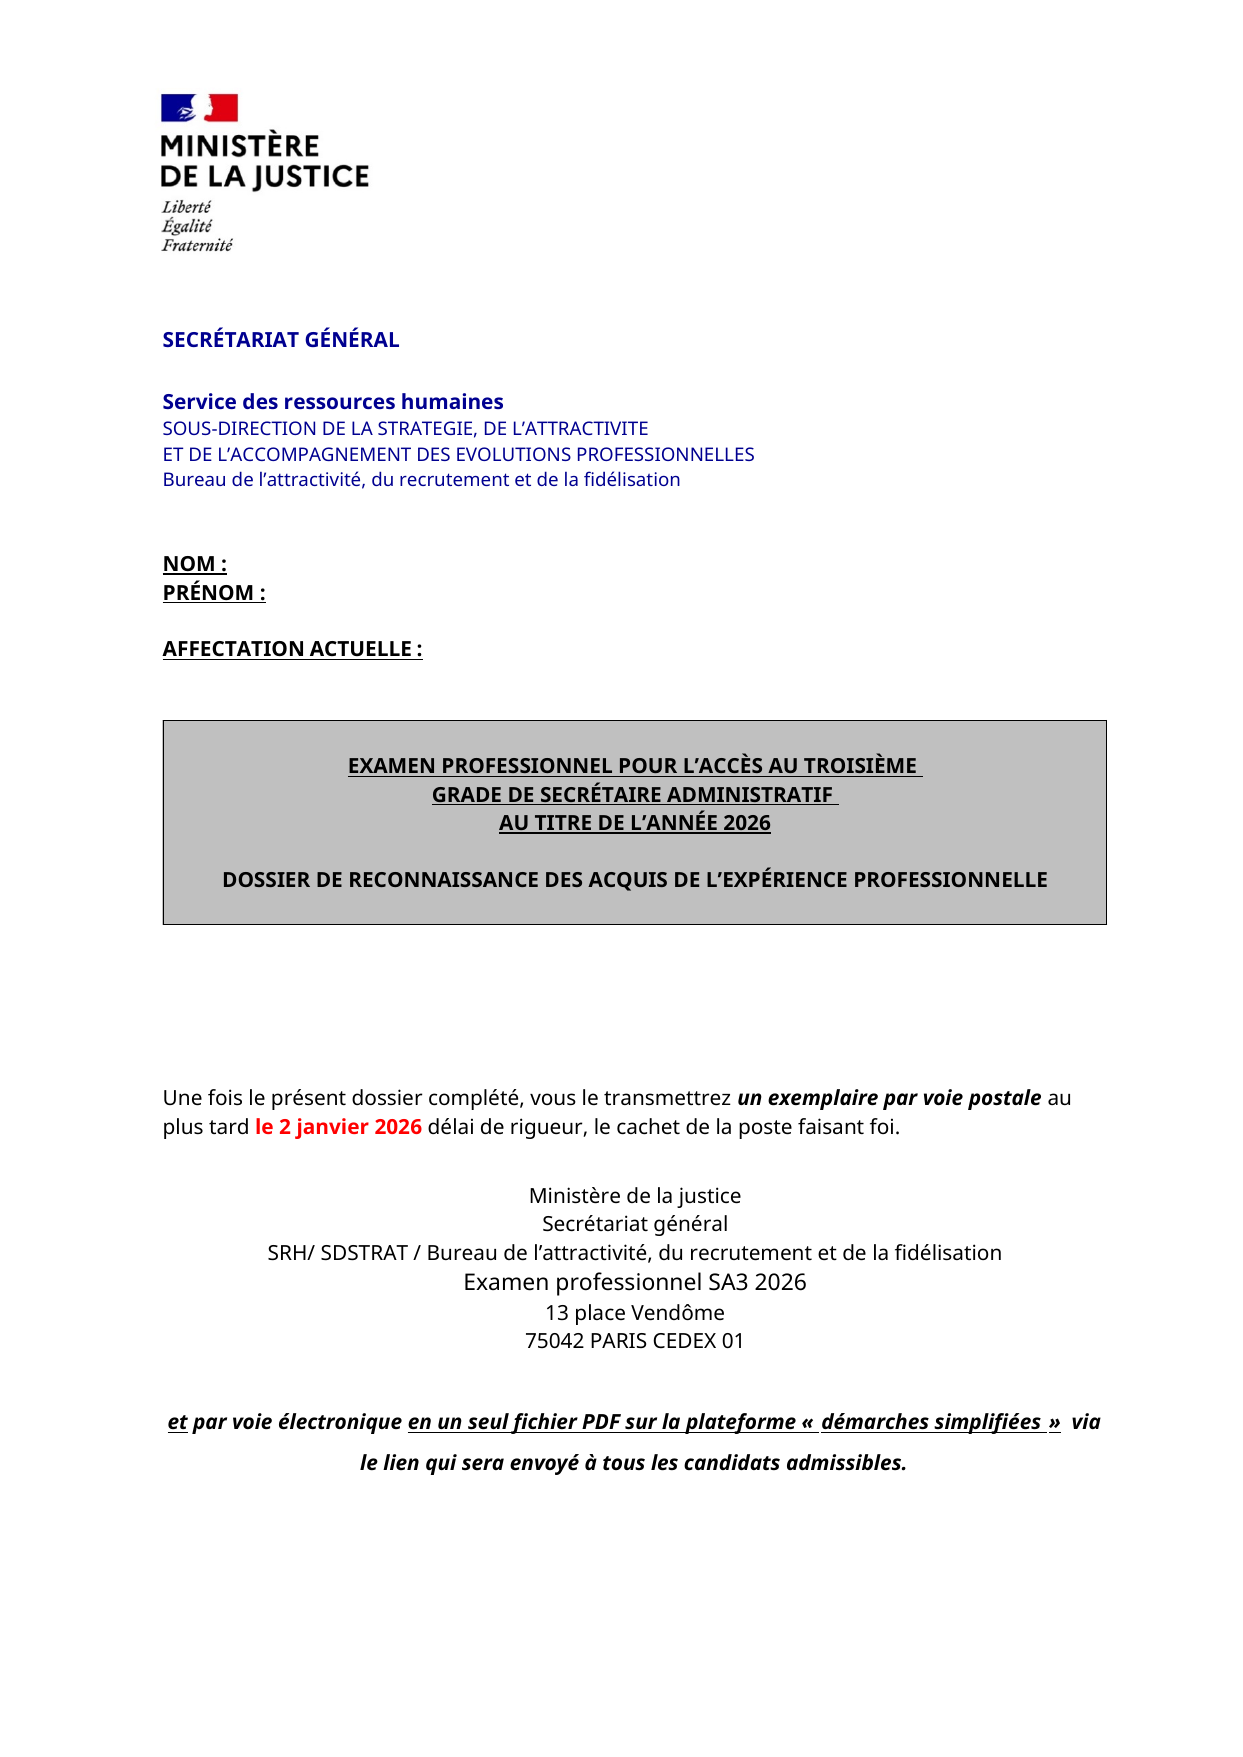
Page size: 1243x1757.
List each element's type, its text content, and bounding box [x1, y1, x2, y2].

subtitle AFFECTATION ACTUELLE : [162, 634, 1107, 663]
subtitle EXAMEN PROFESSIONNEL POUR L’ACCÈS AU TROISIÈME [164, 748, 1106, 777]
text Ministère de la justice [162, 1181, 1108, 1209]
text 13 place Vendôme 75042 PARIS CEDEX 01 [162, 1298, 1107, 1354]
subtitle AU TITRE DE L’ANNÉE 2026 [164, 805, 1106, 833]
text ET DE L’ACCOMPAGNEMENT DES EVOLUTIONS PROFESSIONNELLES [162, 441, 1107, 467]
subtitle PRÉNOM : [162, 578, 1107, 606]
subtitle NOM : [162, 549, 1107, 578]
text SRH/ SDSTRAT / Bureau de l’attractivité, du recrutement et de la fidélisation [162, 1238, 1108, 1266]
text SECRÉTARIAT GÉNÉRAL [162, 325, 1107, 353]
text Une fois le présent dossier complété, vous le transmettrez un exemplaire par voie postale au plus tard le 2 janvier 2026 délai de rigueur, le cachet de la poste faisant foi. [162, 1083, 1107, 1140]
text Service des ressources humaines [162, 387, 1107, 416]
text Examen professionnel SA3 2026 [162, 1266, 1108, 1298]
text Secrétariat général [162, 1209, 1108, 1238]
text Bureau de l’attractivité, du recrutement et de la fidélisation [162, 467, 1107, 492]
text DOSSIER DE RECONNAISSANCE DES ACQUIS DE L’EXPÉRIENCE PROFESSIONNELLE [164, 862, 1106, 890]
subtitle GRADE DE SECRÉTAIRE ADMINISTRATIF [164, 777, 1106, 805]
text et par voie électronique en un seul fichier PDF sur la plateforme « démarches simplifiées » via le lien qui sera envoyé à tous les candidats admissibles. [162, 1395, 1108, 1477]
text SOUS-DIRECTION DE LA STRATEGIE, DE L’ATTRACTIVITE [162, 416, 1107, 441]
